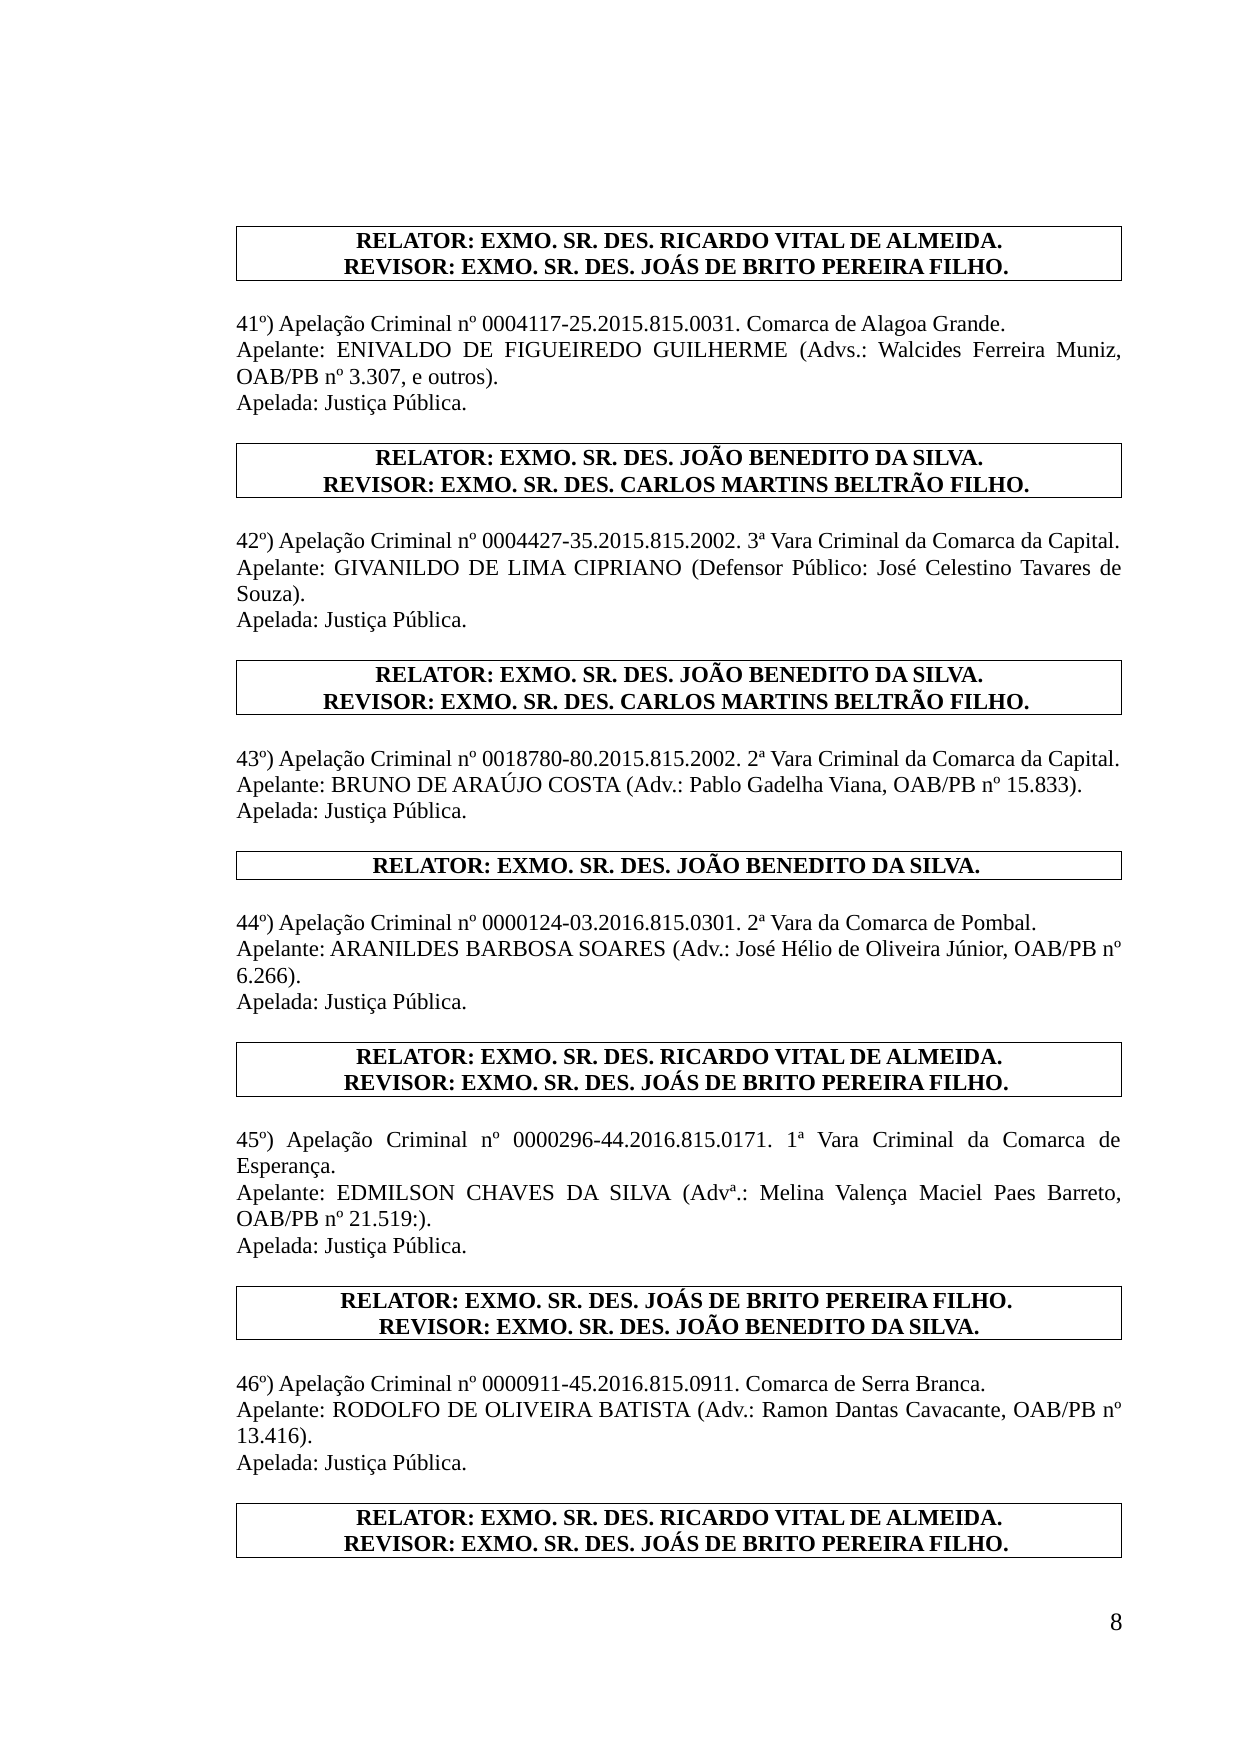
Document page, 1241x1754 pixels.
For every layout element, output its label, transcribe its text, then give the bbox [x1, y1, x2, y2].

text Apelante: EDMILSON CHAVES DA SILVA (Advª.: Melina Valença Maciel Paes Barreto, OAB/PB nº 21.519:). [236, 1179, 1122, 1232]
text Apelada: Justiça Pública. [236, 606, 1122, 633]
text Apelada: Justiça Pública. [236, 1232, 1122, 1258]
text Apelada: Justiça Pública. [236, 389, 1122, 416]
text REVISOR: EXMO. SR. DES. JOÁS DE BRITO PEREIRA FILHO. [237, 1068, 1121, 1096]
text RELATOR: EXMO. SR. DES. RICARDO VITAL DE ALMEIDA. [237, 1504, 1121, 1529]
text Apelante: GIVANILDO DE LIMA CIPRIANO (Defensor Público: José Celestino Tavares de Souza). [236, 554, 1122, 606]
text 44º) Apelação Criminal nº 0000124-03.2016.815.0301. 2ª Vara da Comarca de Pombal. [236, 909, 1122, 935]
text RELATOR: EXMO. SR. DES. JOÃO BENEDITO DA SILVA. [237, 444, 1121, 469]
text REVISOR: EXMO. SR. DES. JOÃO BENEDITO DA SILVA. [237, 1312, 1121, 1339]
text Apelante: ARANILDES BARBOSA SOARES (Adv.: José Hélio de Oliveira Júnior, OAB/PB nº 6.266). [236, 935, 1122, 988]
text Apelada: Justiça Pública. [236, 988, 1122, 1014]
text RELATOR: EXMO. SR. DES. RICARDO VITAL DE ALMEIDA. [237, 1043, 1121, 1068]
text Apelante: RODOLFO DE OLIVEIRA BATISTA (Adv.: Ramon Dantas Cavacante, OAB/PB nº 13.416). [236, 1396, 1122, 1449]
text REVISOR: EXMO. SR. DES. CARLOS MARTINS BELTRÃO FILHO. [237, 469, 1121, 497]
text 43º) Apelação Criminal nº 0018780-80.2015.815.2002. 2ª Vara Criminal da Comarca da Capital. [236, 744, 1122, 771]
text REVISOR: EXMO. SR. DES. JOÁS DE BRITO PEREIRA FILHO. [237, 252, 1121, 280]
text 41º) Apelação Criminal nº 0004117-25.2015.815.0031. Comarca de Alagoa Grande. [236, 310, 1122, 337]
text Apelante: ENIVALDO DE FIGUEIREDO GUILHERME (Advs.: Walcides Ferreira Muniz, OAB/PB nº 3.307, e outros). [236, 337, 1122, 389]
text RELATOR: EXMO. SR. DES. RICARDO VITAL DE ALMEIDA. [237, 227, 1121, 252]
text 46º) Apelação Criminal nº 0000911-45.2016.815.0911. Comarca de Serra Branca. [236, 1370, 1122, 1396]
text Apelante: BRUNO DE ARAÚJO COSTA (Adv.: Pablo Gadelha Viana, OAB/PB nº 15.833). [236, 771, 1122, 797]
text RELATOR: EXMO. SR. DES. JOÁS DE BRITO PEREIRA FILHO. [237, 1287, 1121, 1312]
text REVISOR: EXMO. SR. DES. CARLOS MARTINS BELTRÃO FILHO. [237, 687, 1121, 714]
text RELATOR: EXMO. SR. DES. JOÃO BENEDITO DA SILVA. [237, 852, 1121, 879]
text 42º) Apelação Criminal nº 0004427-35.2015.815.2002. 3ª Vara Criminal da Comarca da Capital. [236, 527, 1122, 554]
text 45º) Apelação Criminal nº 0000296-44.2016.815.0171. 1ª Vara Criminal da Comarca de Esperança. [236, 1126, 1122, 1179]
text Apelada: Justiça Pública. [236, 797, 1122, 824]
text Apelada: Justiça Pública. [236, 1449, 1122, 1475]
text RELATOR: EXMO. SR. DES. JOÃO BENEDITO DA SILVA. [237, 661, 1121, 687]
text REVISOR: EXMO. SR. DES. JOÁS DE BRITO PEREIRA FILHO. [237, 1529, 1121, 1557]
